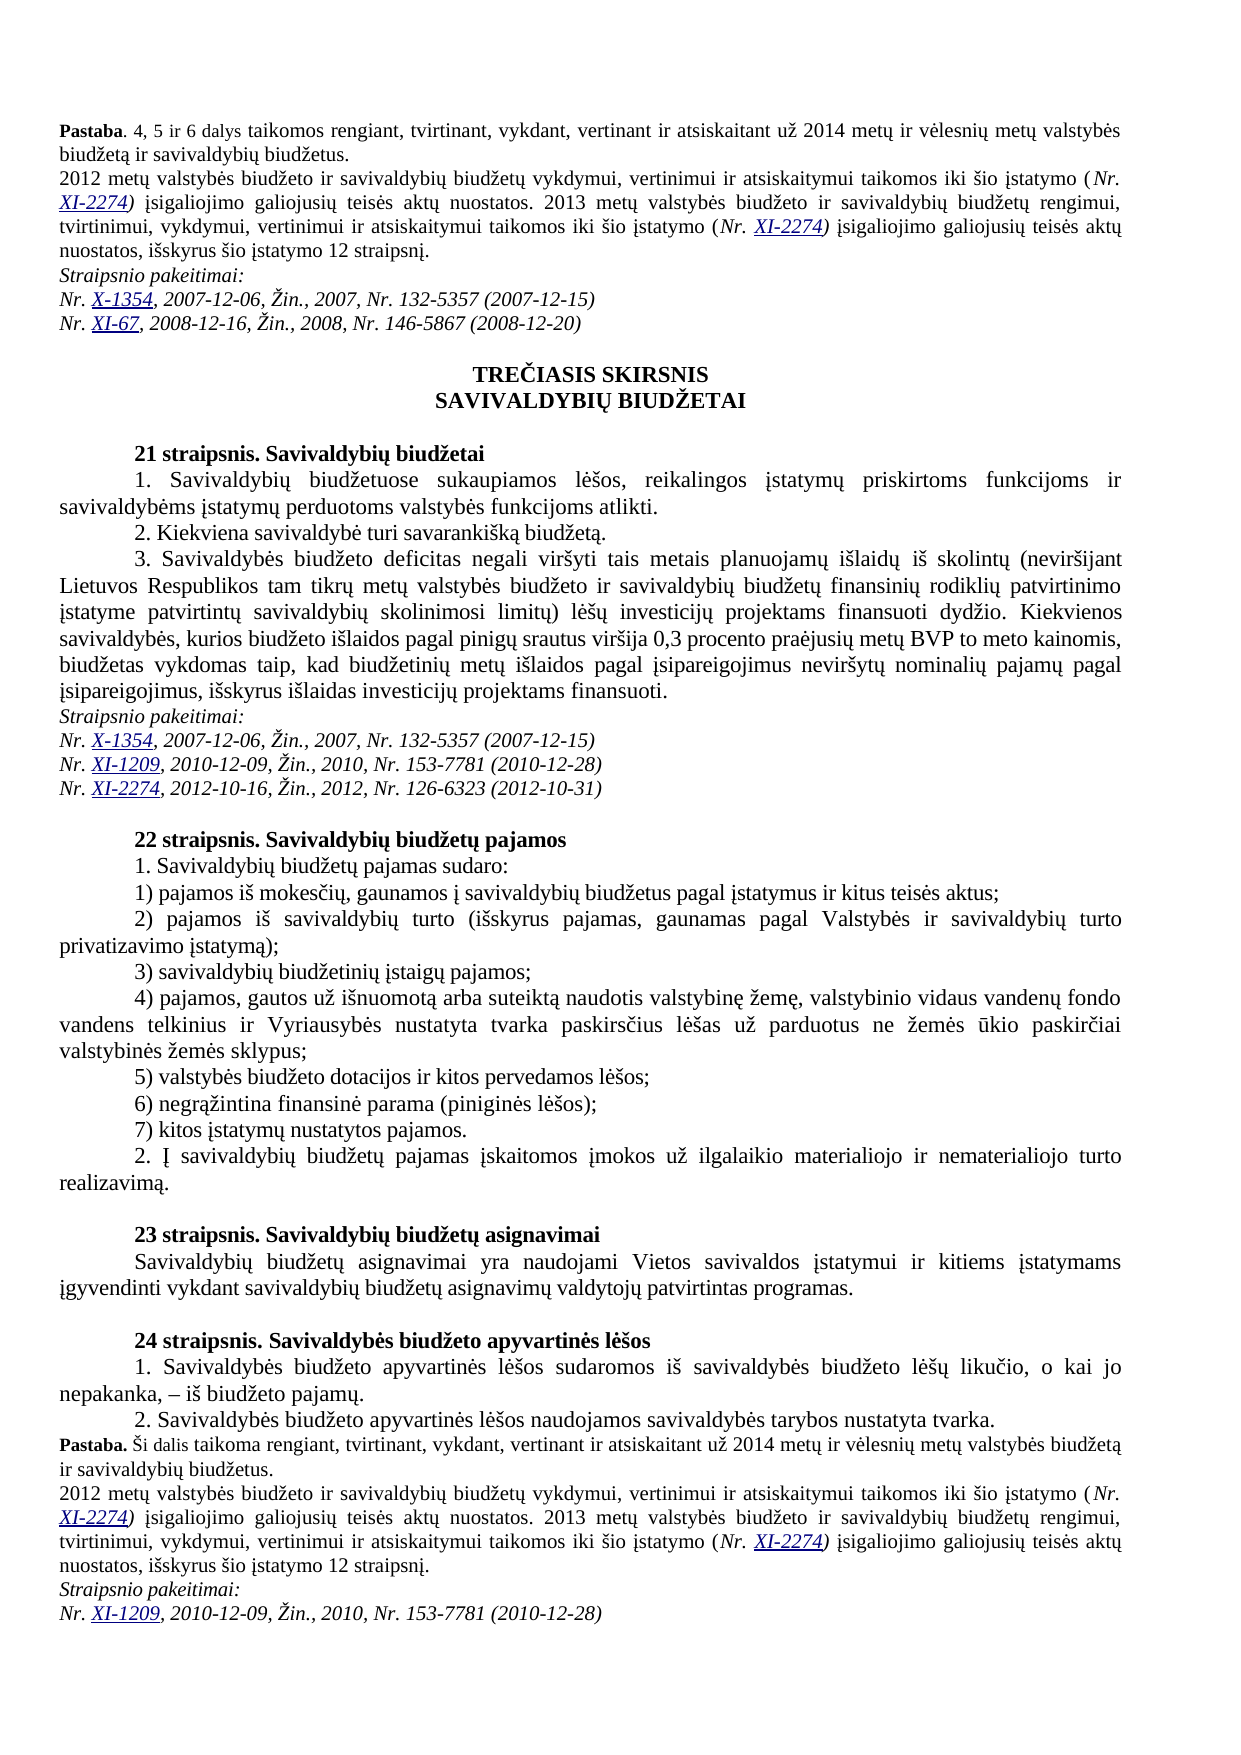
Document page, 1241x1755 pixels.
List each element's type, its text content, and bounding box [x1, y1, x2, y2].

text 23 straipsnis. Savivaldybių biudžetų asignavimai [59, 1222, 1122, 1248]
text Nr. XI-1209, 2010-12-09, Žin., 2010, Nr. 153-7781 (2010-12-28) [59, 1601, 1122, 1625]
text 3. Savivaldybės biudžeto deficitas negali viršyti tais metais planuojamų išlaidų iš skolintų (neviršijant Lietuvos Respublikos tam tikrų metų valstybės biudžeto ir savivaldybių biudžetų finansinių rodiklių patvirtinimo įstatyme patvirtintų savivaldybių skolinimosi limitų) lėšų investicijų projektams finansuoti dydžio. Kiekvienos savivaldybės, kurios biudžeto išlaidos pagal pinigų srautus viršija 0,3 procento praėjusių metų BVP to meto kainomis, biudžetas vykdomas taip, kad biudžetinių metų išlaidos pagal įsipareigojimus neviršytų nominalių pajamų pagal įsipareigojimus, išskyrus išlaidas investicijų projektams finansuoti. [59, 546, 1122, 704]
text Nr. X-1354, 2007-12-06, Žin., 2007, Nr. 132-5357 (2007-12-15) [59, 728, 1122, 752]
text 3) savivaldybių biudžetinių įstaigų pajamos; [59, 958, 1122, 984]
text 2. Savivaldybės biudžeto apyvartinės lėšos naudojamos savivaldybės tarybos nustatyta tvarka. [59, 1406, 1122, 1432]
text 2012 metų valstybės biudžeto ir savivaldybių biudžetų vykdymui, vertinimui ir atsiskaitymui taikomos iki šio įstatymo (Nr. XI-2274) įsigaliojimo galiojusių teisės aktų nuostatos. 2013 metų valstybės biudžeto ir savivaldybių biudžetų rengimui, tvirtinimui, vykdymui, vertinimui ir atsiskaitymui taikomos iki šio įstatymo (Nr. XI-2274) įsigaliojimo galiojusių teisės aktų nuostatos, išskyrus šio įstatymo 12 straipsnį. [59, 166, 1122, 262]
text Straipsnio pakeitimai: [59, 1577, 1122, 1601]
text 1) pajamos iš mokesčių, gaunamos į savivaldybių biudžetus pagal įstatymus ir kitus teisės aktus; [59, 879, 1122, 905]
text 7) kitos įstatymų nustatytos pajamos. [59, 1116, 1122, 1142]
text Nr. XI-1209, 2010-12-09, Žin., 2010, Nr. 153-7781 (2010-12-28) [59, 752, 1122, 776]
text Nr. XI-67, 2008-12-16, Žin., 2008, Nr. 146-5867 (2008-12-20) [59, 311, 1122, 335]
text 2012 metų valstybės biudžeto ir savivaldybių biudžetų vykdymui, vertinimui ir atsiskaitymui taikomos iki šio įstatymo (Nr. XI-2274) įsigaliojimo galiojusių teisės aktų nuostatos. 2013 metų valstybės biudžeto ir savivaldybių biudžetų rengimui, tvirtinimui, vykdymui, vertinimui ir atsiskaitymui taikomos iki šio įstatymo (Nr. XI-2274) įsigaliojimo galiojusių teisės aktų nuostatos, išskyrus šio įstatymo 12 straipsnį. [59, 1481, 1122, 1577]
text Nr. XI-2274, 2012-10-16, Žin., 2012, Nr. 126-6323 (2012-10-31) [59, 776, 1122, 800]
text 2) pajamos iš savivaldybių turto (išskyrus pajamas, gaunamas pagal Valstybės ir savivaldybių turto privatizavimo įstatymą); [59, 905, 1122, 958]
text 2. Kiekviena savivaldybė turi savarankišką biudžetą. [59, 519, 1122, 546]
text Straipsnio pakeitimai: [59, 704, 1122, 728]
subtitle 2. Į savivaldybių biudžetų pajamas įskaitomos įmokos už ilgalaikio materialiojo ir nematerialiojo turto realizavimą. [59, 1142, 1122, 1195]
text Pastaba. 4, 5 ir 6 dalys taikomos rengiant, tvirtinant, vykdant, vertinant ir atsiskaitant už 2014 metų ir vėlesnių metų valstybės biudžetą ir savivaldybių biudžetus. [59, 118, 1122, 166]
text Straipsnio pakeitimai: [59, 262, 1122, 287]
subtitle TREČIASIS SKIRSNIS [59, 361, 1122, 387]
text 5) valstybės biudžeto dotacijos ir kitos pervedamos lėšos; [59, 1063, 1122, 1090]
text 22 straipsnis. Savivaldybių biudžetų pajamos [59, 826, 1122, 853]
text 6) negrąžintina finansinė parama (piniginės lėšos); [59, 1090, 1122, 1116]
subtitle SAVIVALDYBIŲ BIUDŽETAI [59, 387, 1122, 414]
text Nr. X-1354, 2007-12-06, Žin., 2007, Nr. 132-5357 (2007-12-15) [59, 287, 1122, 311]
text 21 straipsnis. Savivaldybių biudžetai [59, 440, 1122, 466]
text 1. Savivaldybių biudžetuose sukaupiamos lėšos, reikalingos įstatymų priskirtoms funkcijoms ir savivaldybėms įstatymų perduotoms valstybės funkcijoms atlikti. [59, 466, 1122, 519]
subtitle 1. Savivaldybių biudžetų pajamas sudaro: [59, 853, 1122, 879]
text Savivaldybių biudžetų asignavimai yra naudojami Vietos savivaldos įstatymui ir kitiems įstatymams įgyvendinti vykdant savivaldybių biudžetų asignavimų valdytojų patvirtintas programas. [59, 1248, 1122, 1301]
text 4) pajamos, gautos už išnuomotą arba suteiktą naudotis valstybinę žemę, valstybinio vidaus vandenų fondo vandens telkinius ir Vyriausybės nustatyta tvarka paskirsčius lėšas už parduotus ne žemės ūkio paskirčiai valstybinės žemės sklypus; [59, 984, 1122, 1063]
subtitle 24 straipsnis. Savivaldybės biudžeto apyvartinės lėšos [59, 1327, 1122, 1353]
text Pastaba. Ši dalis taikoma rengiant, tvirtinant, vykdant, vertinant ir atsiskaitant už 2014 metų ir vėlesnių metų valstybės biudžetą ir savivaldybių biudžetus. [59, 1432, 1122, 1481]
text 1. Savivaldybės biudžeto apyvartinės lėšos sudaromos iš savivaldybės biudžeto lėšų likučio, o kai jo nepakanka, – iš biudžeto pajamų. [59, 1353, 1122, 1406]
